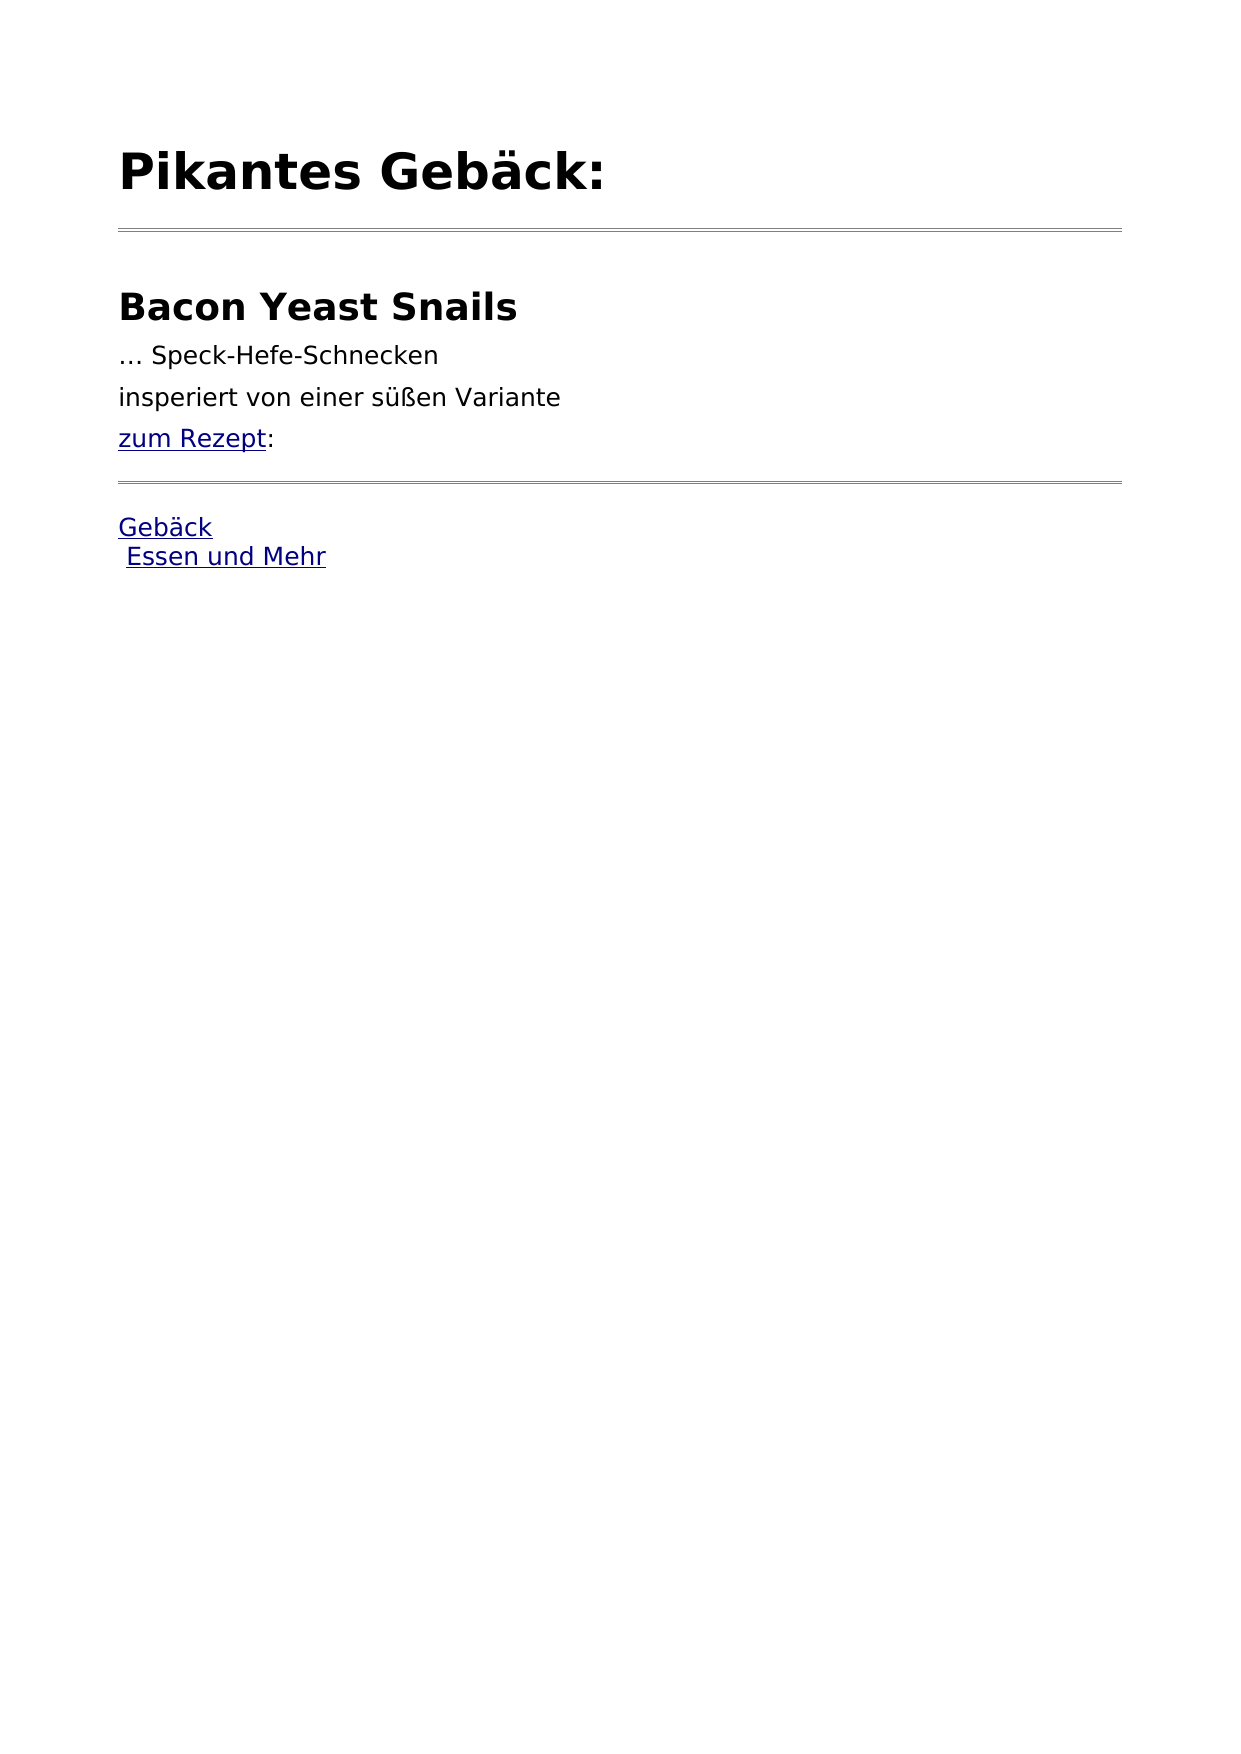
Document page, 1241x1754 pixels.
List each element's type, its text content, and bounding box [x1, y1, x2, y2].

subtitle Pikantes Gebäck: [118, 143, 1122, 201]
text zum Rezept: [118, 425, 1122, 454]
subtitle Bacon Yeast Snails [118, 285, 1122, 329]
text … Speck-Hefe-Schnecken [118, 341, 1122, 371]
text Gebäck Essen und Mehr [118, 513, 1122, 571]
text insperiert von einer süßen Variante [118, 383, 1122, 412]
